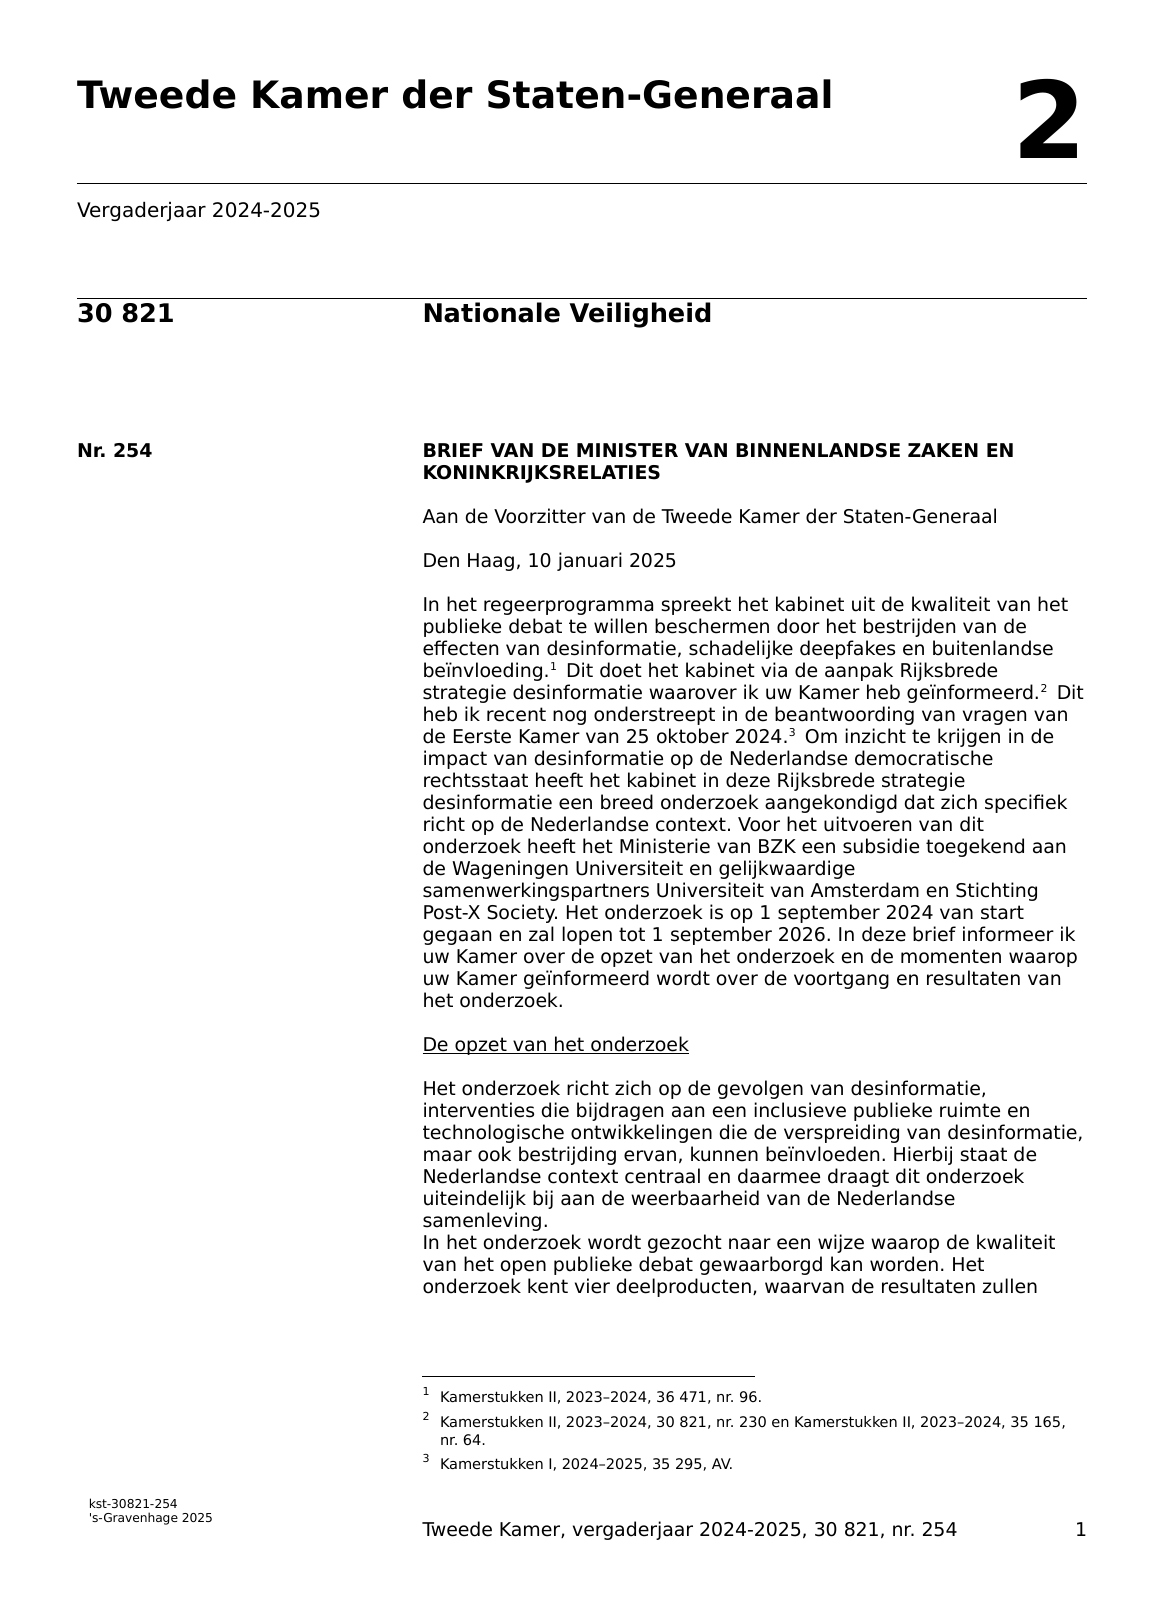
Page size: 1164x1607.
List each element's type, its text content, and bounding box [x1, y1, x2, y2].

text Kamerstukken II, 2023–2024, 36 471, nr. 96. [422, 1385, 1087, 1407]
table_cell Vergaderjaar 2024-2025 [77, 184, 1087, 298]
text Aan de Voorzitter van de Tweede Kamer der Staten-Generaal [422, 506, 1087, 528]
table_header Tweede Kamer der Staten-Generaal [77, 59, 886, 183]
text Het onderzoek richt zich op de gevolgen van desinformatie, interventies die bijdragen aan een inclusieve publieke ruimte en technologische ontwikkelingen die de verspreiding van desinformatie, maar ook bestrijding ervan, kunnen beïnvloeden. Hierbij staat de Nederlandse context centraal en daarmee draagt dit onderzoek uiteindelijk bij aan de weerbaarheid van de Nederlandse samenleving. [422, 1078, 1087, 1232]
subtitle Nr. 254 BRIEF VAN DE MINISTER VAN BINNENLANDSE ZAKEN EN KONINKRIJKSRELATIES [77, 440, 1087, 484]
text In het regeerprogramma spreekt het kabinet uit de kwaliteit van het publieke debat te willen beschermen door het bestrijden van de effecten van desinformatie, schadelijke deepfakes en buitenlandse beïnvloeding. Dit doet het kabinet via de aanpak Rijksbrede strategie desinformatie waarover ik uw Kamer heb geïnformeerd. Dit heb ik recent nog onderstreept in de beantwoording van vragen van de Eerste Kamer van 25 oktober 2024. Om inzicht te krijgen in de impact van desinformatie op de Nederlandse democratische rechtsstaat heeft het kabinet in deze Rijksbrede strategie desinformatie een breed onderzoek aangekondigd dat zich specifiek richt op de Nederlandse context. Voor het uitvoeren van dit onderzoek heeft het Ministerie van BZK een subsidie toegekend aan de Wageningen Universiteit en gelijkwaardige samenwerkingspartners Universiteit van Amsterdam en Stichting Post-X Society. Het onderzoek is op 1 september 2024 van start gegaan en zal lopen tot 1 september 2026. In deze brief informeer ik uw Kamer over de opzet van het onderzoek en de momenten waarop uw Kamer geïnformeerd wordt over de voortgang en resultaten van het onderzoek. [422, 594, 1087, 1012]
table_header 2 [886, 59, 1087, 183]
subtitle 30 821 Nationale Veiligheid [77, 299, 1087, 329]
text Kamerstukken II, 2023–2024, 30 821, nr. 230 en Kamerstukken II, 2023–2024, 35 165, nr. 64. [422, 1410, 1087, 1449]
text kst-30821-254 [88, 1497, 323, 1511]
text 's-Gravenhage 2025 [88, 1511, 323, 1525]
subtitle De opzet van het onderzoek [422, 1034, 1087, 1056]
text Kamerstukken I, 2024–2025, 35 295, AV. [422, 1452, 1087, 1474]
text In het onderzoek wordt gezocht naar een wijze waarop de kwaliteit van het open publieke debat gewaarborgd kan worden. Het onderzoek kent vier deelproducten, waarvan de resultaten zullen [422, 1232, 1087, 1298]
text Den Haag, 10 januari 2025 [422, 550, 1087, 572]
